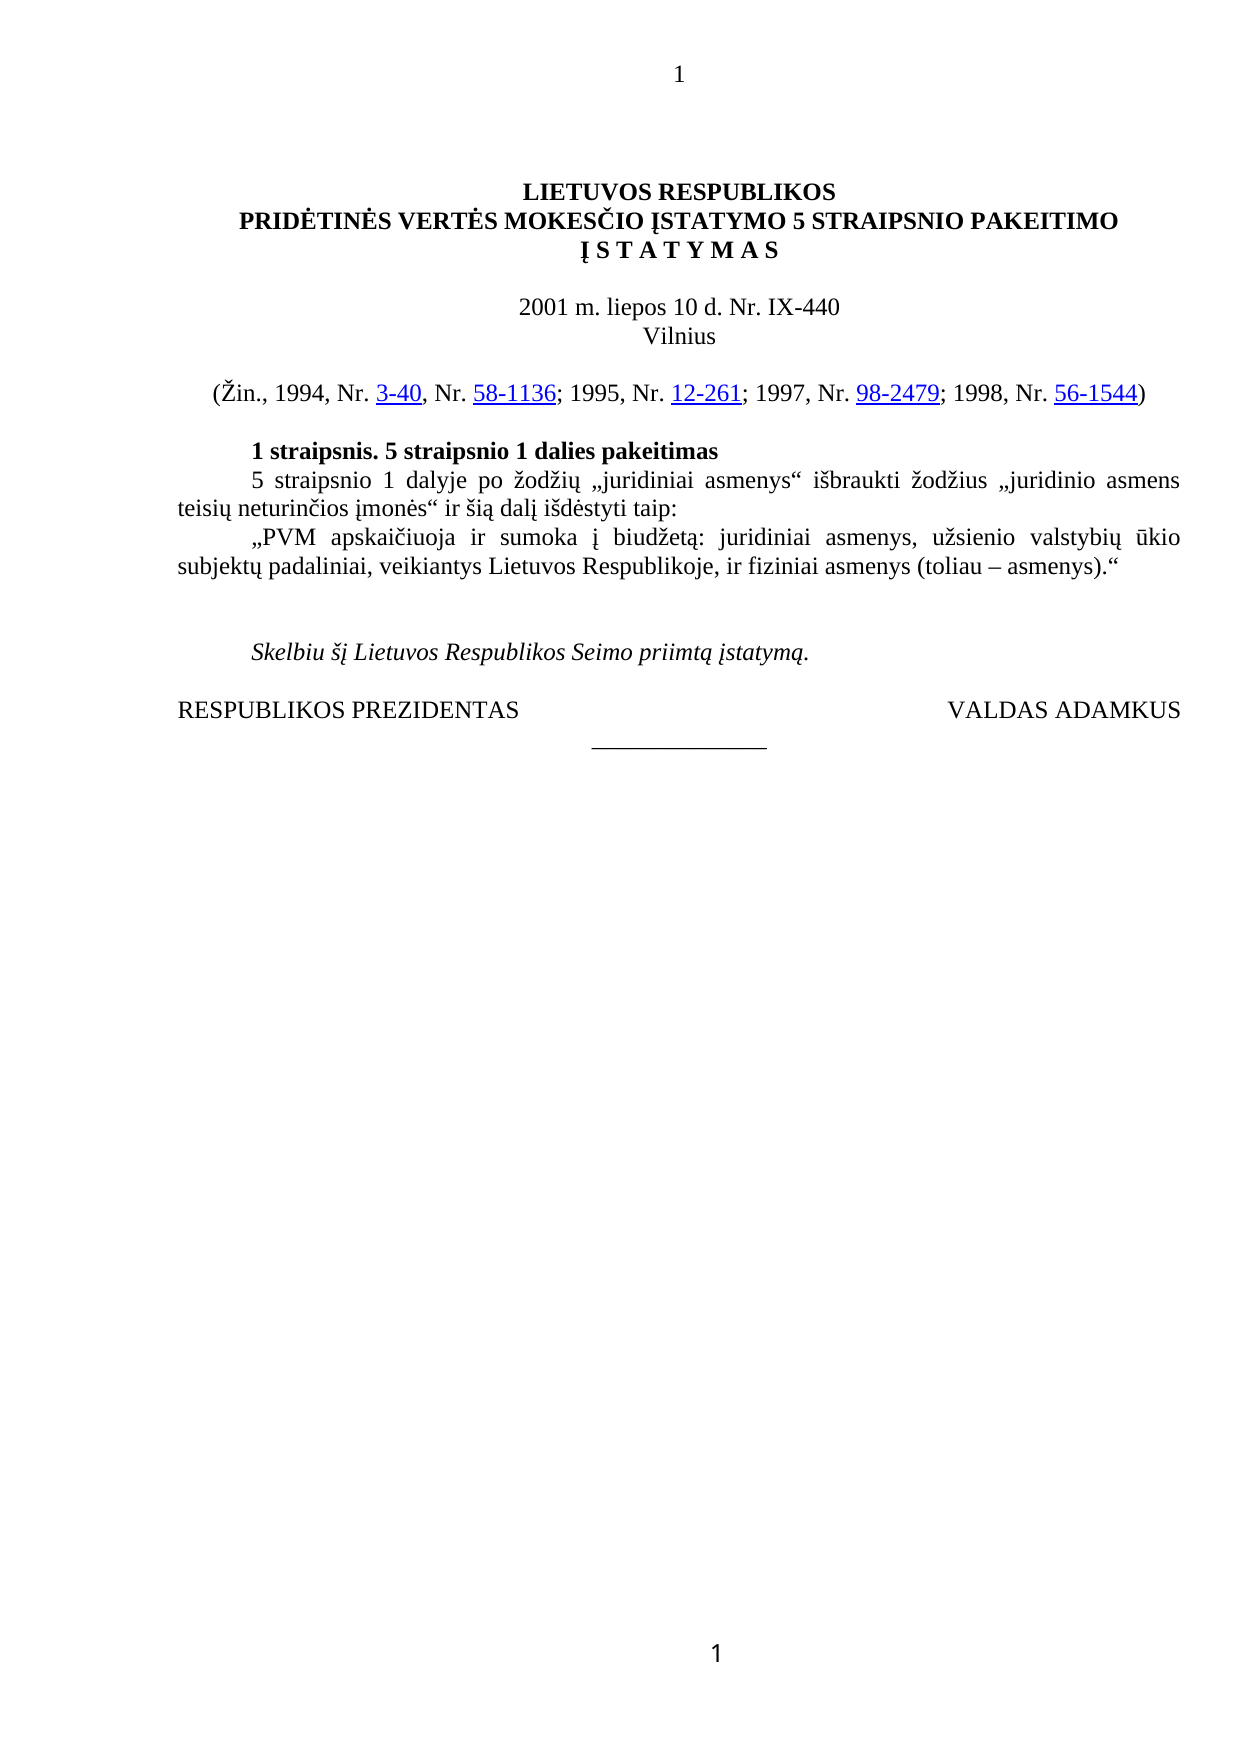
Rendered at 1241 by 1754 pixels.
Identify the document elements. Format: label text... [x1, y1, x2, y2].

text Vilnius [177, 321, 1181, 350]
text „PVM apskaičiuoja ir sumoka į biudžetą: juridiniai asmenys, užsienio valstybių ūkio subjektų padaliniai, veikiantys Lietuvos Respublikoje, ir fiziniai asmenys (toliau – asmenys).“ [177, 522, 1181, 580]
text LIETUVOS RESPUBLIKOS [177, 177, 1181, 206]
text 2001 m. liepos 10 d. Nr. IX-440 [177, 292, 1181, 321]
text RESPUBLIKOS PREZIDENTAS VALDAS ADAMKUS [177, 695, 1181, 723]
text 5 straipsnio 1 dalyje po žodžių „juridiniai asmenys“ išbraukti žodžius „juridinio asmens teisių neturinčios įmonės“ ir šią dalį išdėstyti taip: [177, 465, 1181, 522]
text Skelbiu šį Lietuvos Respublikos Seimo priimtą įstatymą. [177, 637, 1181, 666]
text (Žin., 1994, Nr. 3-40, Nr. 58-1136; 1995, Nr. 12-261; 1997, Nr. 98-2479; 1998, Nr. 56-1544) [177, 378, 1181, 407]
text ______________ [177, 723, 1181, 752]
text PRIDĖTINĖS VERTĖS MOKESČIO ĮSTATYMO 5 STRAIPSNIO PAKEITIMO [177, 206, 1181, 235]
text Į S T A T Y M A S [177, 235, 1181, 263]
text 1 straipsnis. 5 straipsnio 1 dalies pakeitimas [177, 436, 1181, 465]
